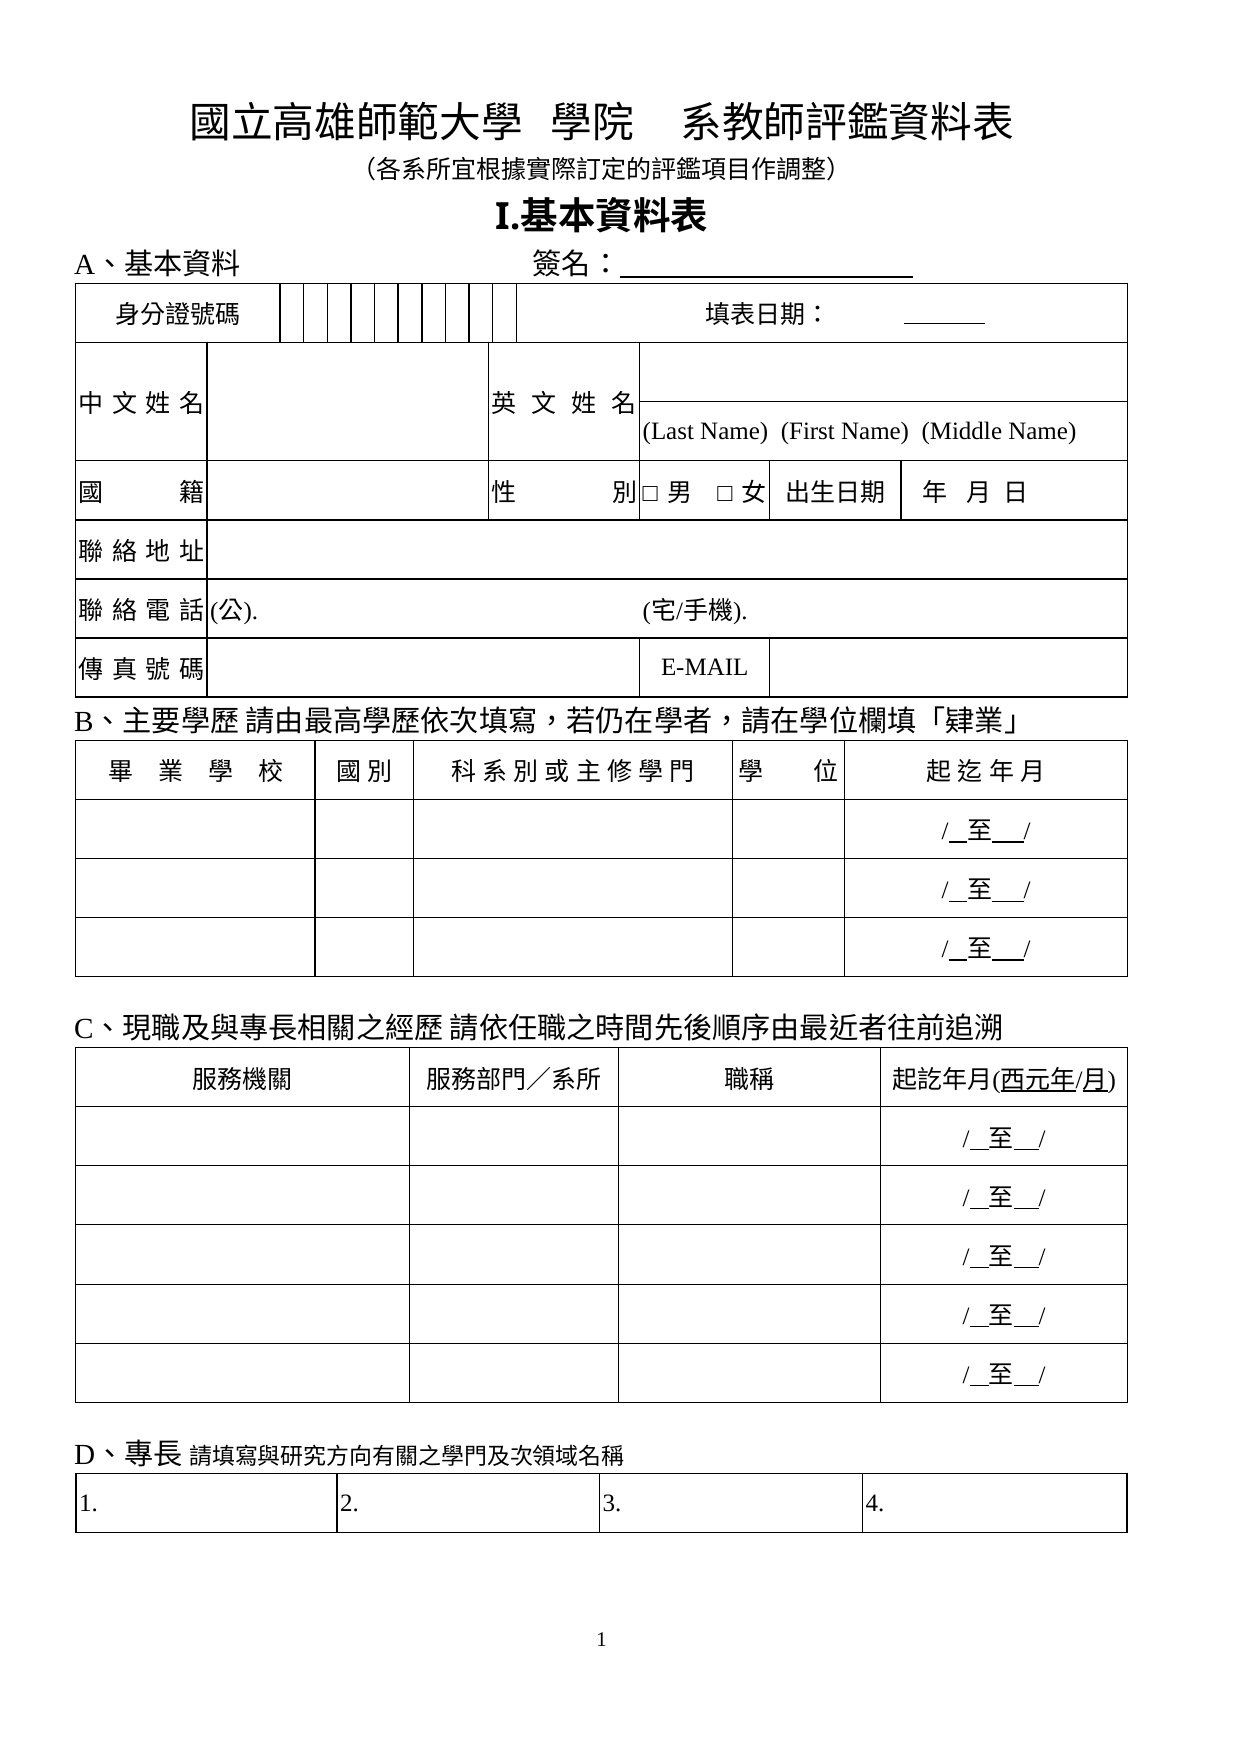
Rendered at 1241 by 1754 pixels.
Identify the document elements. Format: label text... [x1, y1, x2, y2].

table_cell 英文姓名 [489, 343, 639, 460]
table_cell [76, 800, 314, 858]
table_cell 傳真號碼 [76, 639, 206, 696]
table_cell [410, 1285, 618, 1342]
table_cell [208, 461, 488, 519]
text D、專長 請填寫與研究方向有關之學門及次領域名稱 [74, 1430, 1173, 1473]
table_cell [76, 859, 314, 917]
table_cell [208, 639, 639, 696]
table_cell [316, 918, 413, 976]
table_cell [733, 800, 844, 858]
table_cell [410, 1225, 618, 1283]
text A、基本資料 簽名： [74, 240, 1219, 283]
table_header [338, 1474, 599, 1532]
table_cell [640, 343, 1127, 401]
table_cell 國籍 [76, 461, 206, 519]
table_cell / 至 / [845, 859, 1127, 917]
table_cell (宅/手機). [640, 580, 1127, 637]
text C、現職及與專長相關之經歷 請依任職之時間先後順序由最近者往前追溯 [74, 1005, 1219, 1047]
table_cell / 至 / [881, 1225, 1127, 1283]
table_cell [76, 1344, 409, 1402]
table_header [423, 284, 445, 342]
table_cell 中文姓名 [76, 343, 206, 460]
table_header [304, 284, 327, 342]
table_cell [410, 1107, 618, 1165]
table_cell [733, 918, 844, 976]
table_header [399, 284, 421, 342]
table_cell / 至 / [881, 1107, 1127, 1165]
text 國立高雄師範大學 學院 系教師評鑑資料表 [59, 89, 1144, 149]
table_cell 出生日期 [770, 461, 900, 519]
table_header 服務機關 [76, 1048, 409, 1106]
table_cell / 至 / [881, 1285, 1127, 1342]
table_header 國 別 [316, 741, 413, 799]
table_header 科 系 別 或 主 修 學 門 [414, 741, 732, 799]
table_cell [770, 639, 1127, 696]
table_cell [414, 859, 732, 917]
table_cell [619, 1107, 880, 1165]
table_cell [76, 1285, 409, 1342]
table_header 起 迄 年 月 [845, 741, 1127, 799]
table_cell [76, 1225, 409, 1283]
table_cell □男 □女 [640, 461, 769, 519]
table_header 身分證號碼 [76, 284, 279, 342]
table_cell / 至 / [845, 918, 1127, 976]
table_cell [76, 918, 314, 976]
table_header [352, 284, 374, 342]
table_header 服務部門／系所 [410, 1048, 618, 1106]
table_header [600, 1474, 862, 1532]
table_cell / 至 / [881, 1166, 1127, 1224]
table_header [328, 284, 350, 342]
table_header 起訖年月(西元年/月) [881, 1048, 1127, 1106]
table_cell / 至 / [881, 1344, 1127, 1402]
table_cell [619, 1285, 880, 1342]
table_cell 聯絡地址 [76, 521, 206, 578]
text （各系所宜根據實際訂定的評鑑項目作調整） [59, 149, 1144, 186]
table_header 職稱 [619, 1048, 880, 1106]
table_cell [410, 1166, 618, 1224]
table_header [375, 284, 397, 342]
table_header 畢 業 學 校 [76, 741, 314, 799]
table_header [77, 1474, 336, 1532]
table_cell (Last Name) (First Name) (Middle Name) [640, 402, 1127, 460]
table_cell [76, 1107, 409, 1165]
table_cell (公). [208, 580, 639, 637]
table_cell [208, 521, 1127, 578]
table_cell [410, 1344, 618, 1402]
table_header [493, 284, 516, 342]
table_cell [733, 859, 844, 917]
table_cell / 至 / [845, 800, 1127, 858]
table_cell E-MAIL [640, 639, 769, 696]
table_header 學 位 [733, 741, 844, 799]
table_header [470, 284, 492, 342]
table_cell [208, 343, 488, 460]
table_header [281, 284, 303, 342]
text B、主要學歷 請由最高學歷依次填寫，若仍在學者，請在學位欄填「肄業」 [74, 698, 1219, 740]
table_cell 年 月 日 [902, 461, 1127, 519]
table_cell [414, 800, 732, 858]
table_cell [414, 918, 732, 976]
table_cell 性別 [489, 461, 639, 519]
table_header [863, 1474, 1126, 1532]
table_header [446, 284, 468, 342]
table_header [901, 284, 1127, 342]
table_cell [619, 1225, 880, 1283]
table_cell [316, 800, 413, 858]
table_cell [316, 859, 413, 917]
table_header 填表日期： [517, 284, 901, 342]
table_cell 聯絡電話 [76, 580, 206, 637]
table_cell [619, 1344, 880, 1402]
text I.基本資料表 [59, 186, 1144, 240]
table_cell [619, 1166, 880, 1224]
table_cell [76, 1166, 409, 1224]
